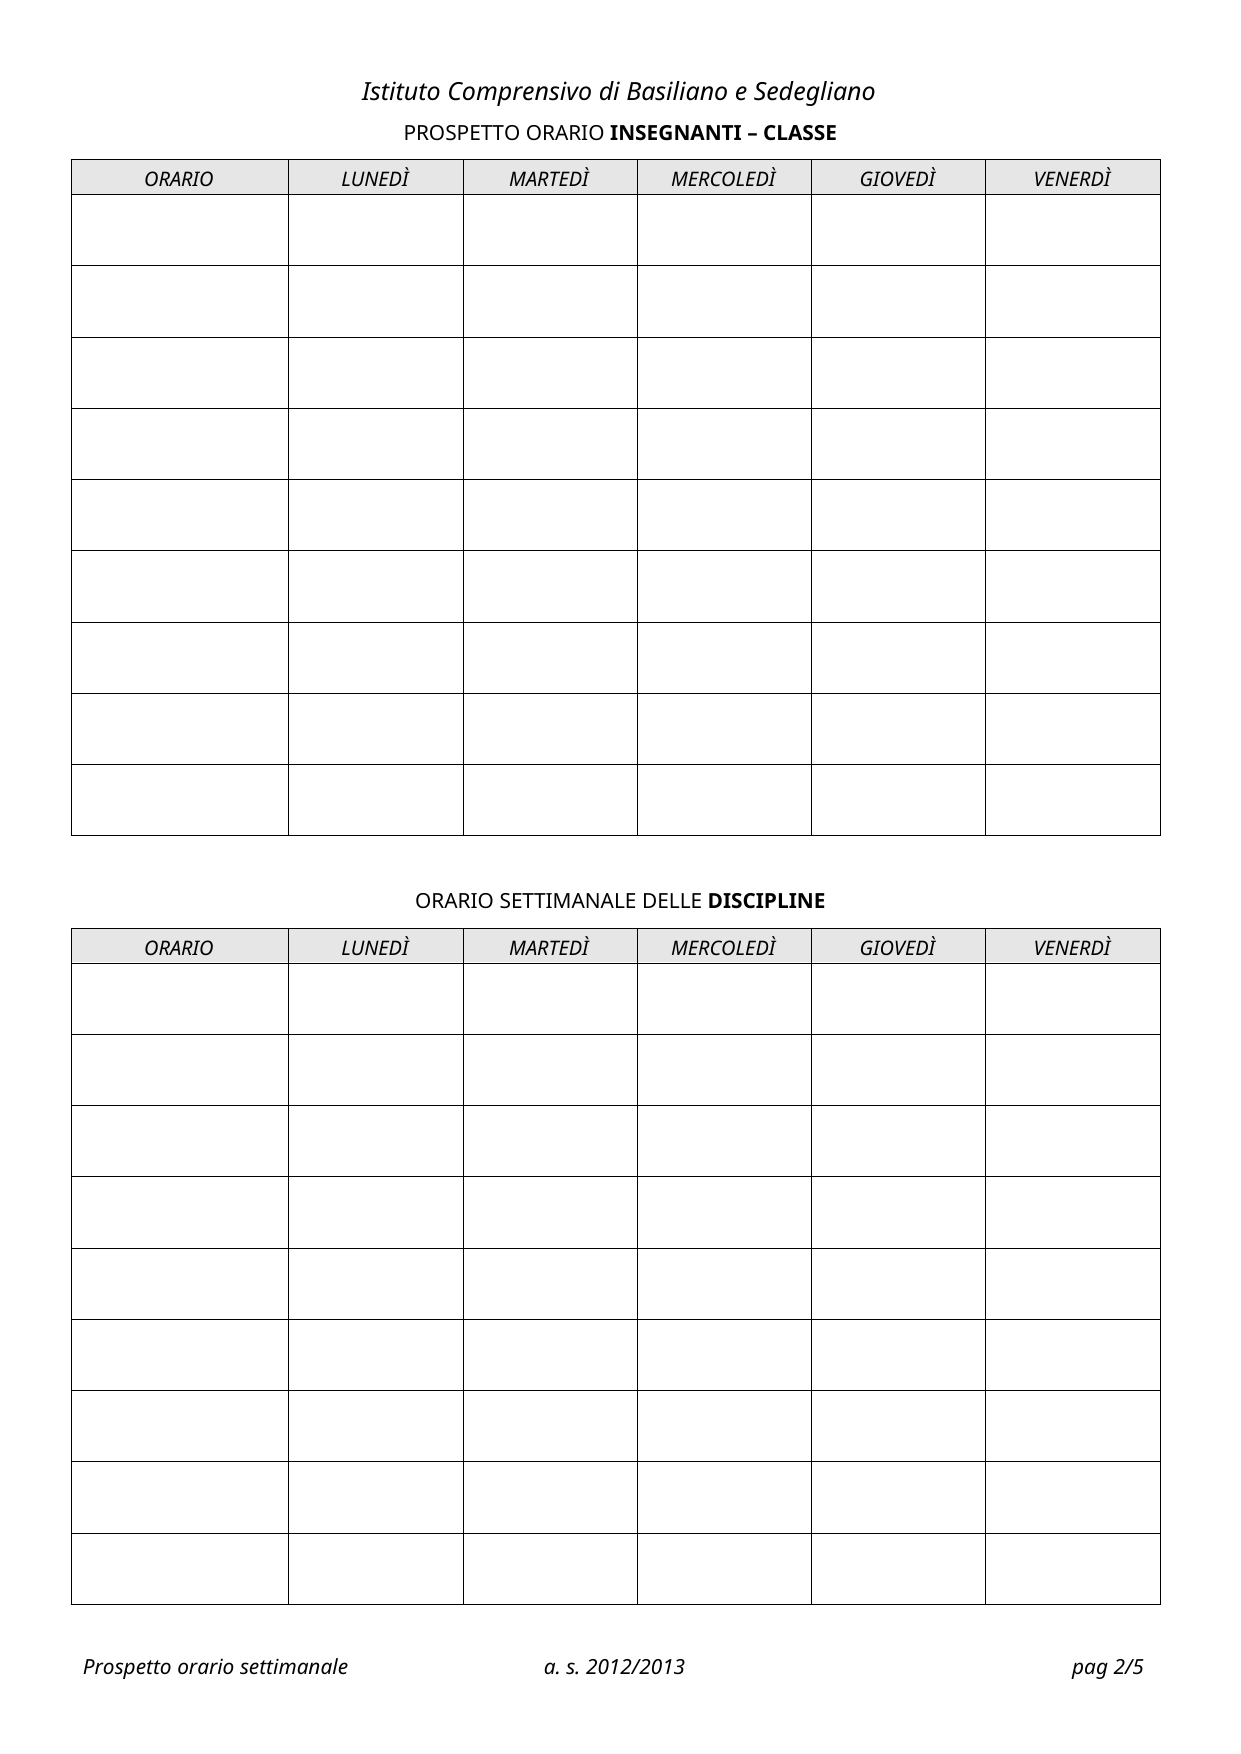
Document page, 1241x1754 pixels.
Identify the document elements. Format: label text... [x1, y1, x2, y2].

table_header lunedì [289, 160, 463, 194]
table_cell [72, 1391, 288, 1461]
table_cell [72, 1320, 288, 1390]
table_cell [464, 1106, 637, 1176]
table_cell [638, 964, 811, 1034]
table_cell [812, 1177, 985, 1247]
table_cell [72, 338, 288, 408]
table_cell [638, 480, 811, 550]
table_cell [638, 1320, 811, 1390]
table_cell [638, 765, 811, 835]
table_cell [986, 623, 1160, 693]
table_cell [986, 1035, 1160, 1105]
table_cell [812, 195, 985, 265]
table_cell [986, 1534, 1160, 1604]
table_cell [464, 409, 637, 479]
table_cell [986, 480, 1160, 550]
table_cell [638, 551, 811, 622]
table_cell [638, 694, 811, 764]
table_header martedì [464, 929, 637, 962]
table_cell [289, 1320, 463, 1390]
table_cell [812, 1462, 985, 1532]
table_cell [638, 1249, 811, 1319]
table_cell [986, 409, 1160, 479]
table_cell [986, 1249, 1160, 1319]
table_cell [812, 480, 985, 550]
table_cell [638, 266, 811, 337]
table_cell [638, 1177, 811, 1247]
table_cell [72, 195, 288, 265]
table_cell [464, 1035, 637, 1105]
table_cell [638, 1534, 811, 1604]
table_cell [812, 409, 985, 479]
table_cell [812, 694, 985, 764]
table_cell [464, 338, 637, 408]
table_cell [464, 964, 637, 1034]
table_cell [289, 195, 463, 265]
table_cell [289, 1177, 463, 1247]
table_cell [72, 1534, 288, 1604]
table_cell [812, 338, 985, 408]
table_cell [812, 1249, 985, 1319]
table_cell [986, 765, 1160, 835]
table_header venerdì [986, 160, 1160, 194]
table_cell [289, 338, 463, 408]
table_header giovedì [812, 160, 985, 194]
table_cell [289, 1534, 463, 1604]
table_cell [812, 1320, 985, 1390]
table_cell [72, 694, 288, 764]
table_cell [289, 409, 463, 479]
table_cell [812, 765, 985, 835]
table_cell [72, 1462, 288, 1532]
table_cell [72, 480, 288, 550]
table_cell [72, 1177, 288, 1247]
table_cell [72, 266, 288, 337]
table_cell [986, 1391, 1160, 1461]
table_cell [812, 1391, 985, 1461]
table_cell [464, 623, 637, 693]
table_cell [464, 195, 637, 265]
table_cell [289, 623, 463, 693]
table_cell [464, 1462, 637, 1532]
table_cell [464, 480, 637, 550]
table_header giovedì [812, 929, 985, 962]
table_cell [986, 1177, 1160, 1247]
table_cell [638, 409, 811, 479]
table_cell [464, 551, 637, 622]
table_header venerdì [986, 929, 1160, 962]
table_cell [812, 1035, 985, 1105]
table_cell [638, 1462, 811, 1532]
table_cell [638, 338, 811, 408]
table_cell [289, 964, 463, 1034]
table_cell [986, 1106, 1160, 1176]
table_cell [72, 964, 288, 1034]
table_cell [638, 1035, 811, 1105]
table_cell [72, 1106, 288, 1176]
table_cell [812, 1106, 985, 1176]
table_cell [464, 1249, 637, 1319]
table_cell [638, 1391, 811, 1461]
table_header mercoledì [638, 929, 811, 962]
table_cell [464, 1320, 637, 1390]
table_cell [289, 1249, 463, 1319]
table_cell [72, 551, 288, 622]
table_cell [986, 1320, 1160, 1390]
table_cell [464, 1391, 637, 1461]
table_cell [638, 1106, 811, 1176]
table_cell [289, 551, 463, 622]
text Prospetto orario insegnanti – classe [83, 118, 1157, 147]
table_cell [986, 266, 1160, 337]
table_header orario [72, 160, 288, 194]
table_cell [464, 765, 637, 835]
table_cell [986, 338, 1160, 408]
table_cell [72, 1249, 288, 1319]
table_cell [72, 623, 288, 693]
table_cell [72, 765, 288, 835]
table_cell [289, 1391, 463, 1461]
table_cell [638, 195, 811, 265]
table_cell [812, 1534, 985, 1604]
table_header mercoledì [638, 160, 811, 194]
table_cell [986, 694, 1160, 764]
table_cell [289, 1106, 463, 1176]
table_cell [812, 623, 985, 693]
table_cell [986, 1462, 1160, 1532]
table_cell [812, 266, 985, 337]
table_cell [986, 195, 1160, 265]
table_cell [72, 409, 288, 479]
table_header martedì [464, 160, 637, 194]
table_cell [812, 551, 985, 622]
table_cell [464, 694, 637, 764]
table_cell [289, 1462, 463, 1532]
table_cell [289, 480, 463, 550]
table_cell [464, 1534, 637, 1604]
table_cell [638, 623, 811, 693]
table_cell [812, 964, 985, 1034]
table_cell [289, 266, 463, 337]
text orario settimanale delle discipline [83, 886, 1157, 915]
table_cell [986, 551, 1160, 622]
table_cell [464, 1177, 637, 1247]
table_cell [986, 964, 1160, 1034]
table_cell [72, 1035, 288, 1105]
table_cell [289, 1035, 463, 1105]
table_header orario [72, 929, 288, 962]
table_cell [289, 765, 463, 835]
table_cell [464, 266, 637, 337]
table_cell [289, 694, 463, 764]
table_header lunedì [289, 929, 463, 962]
